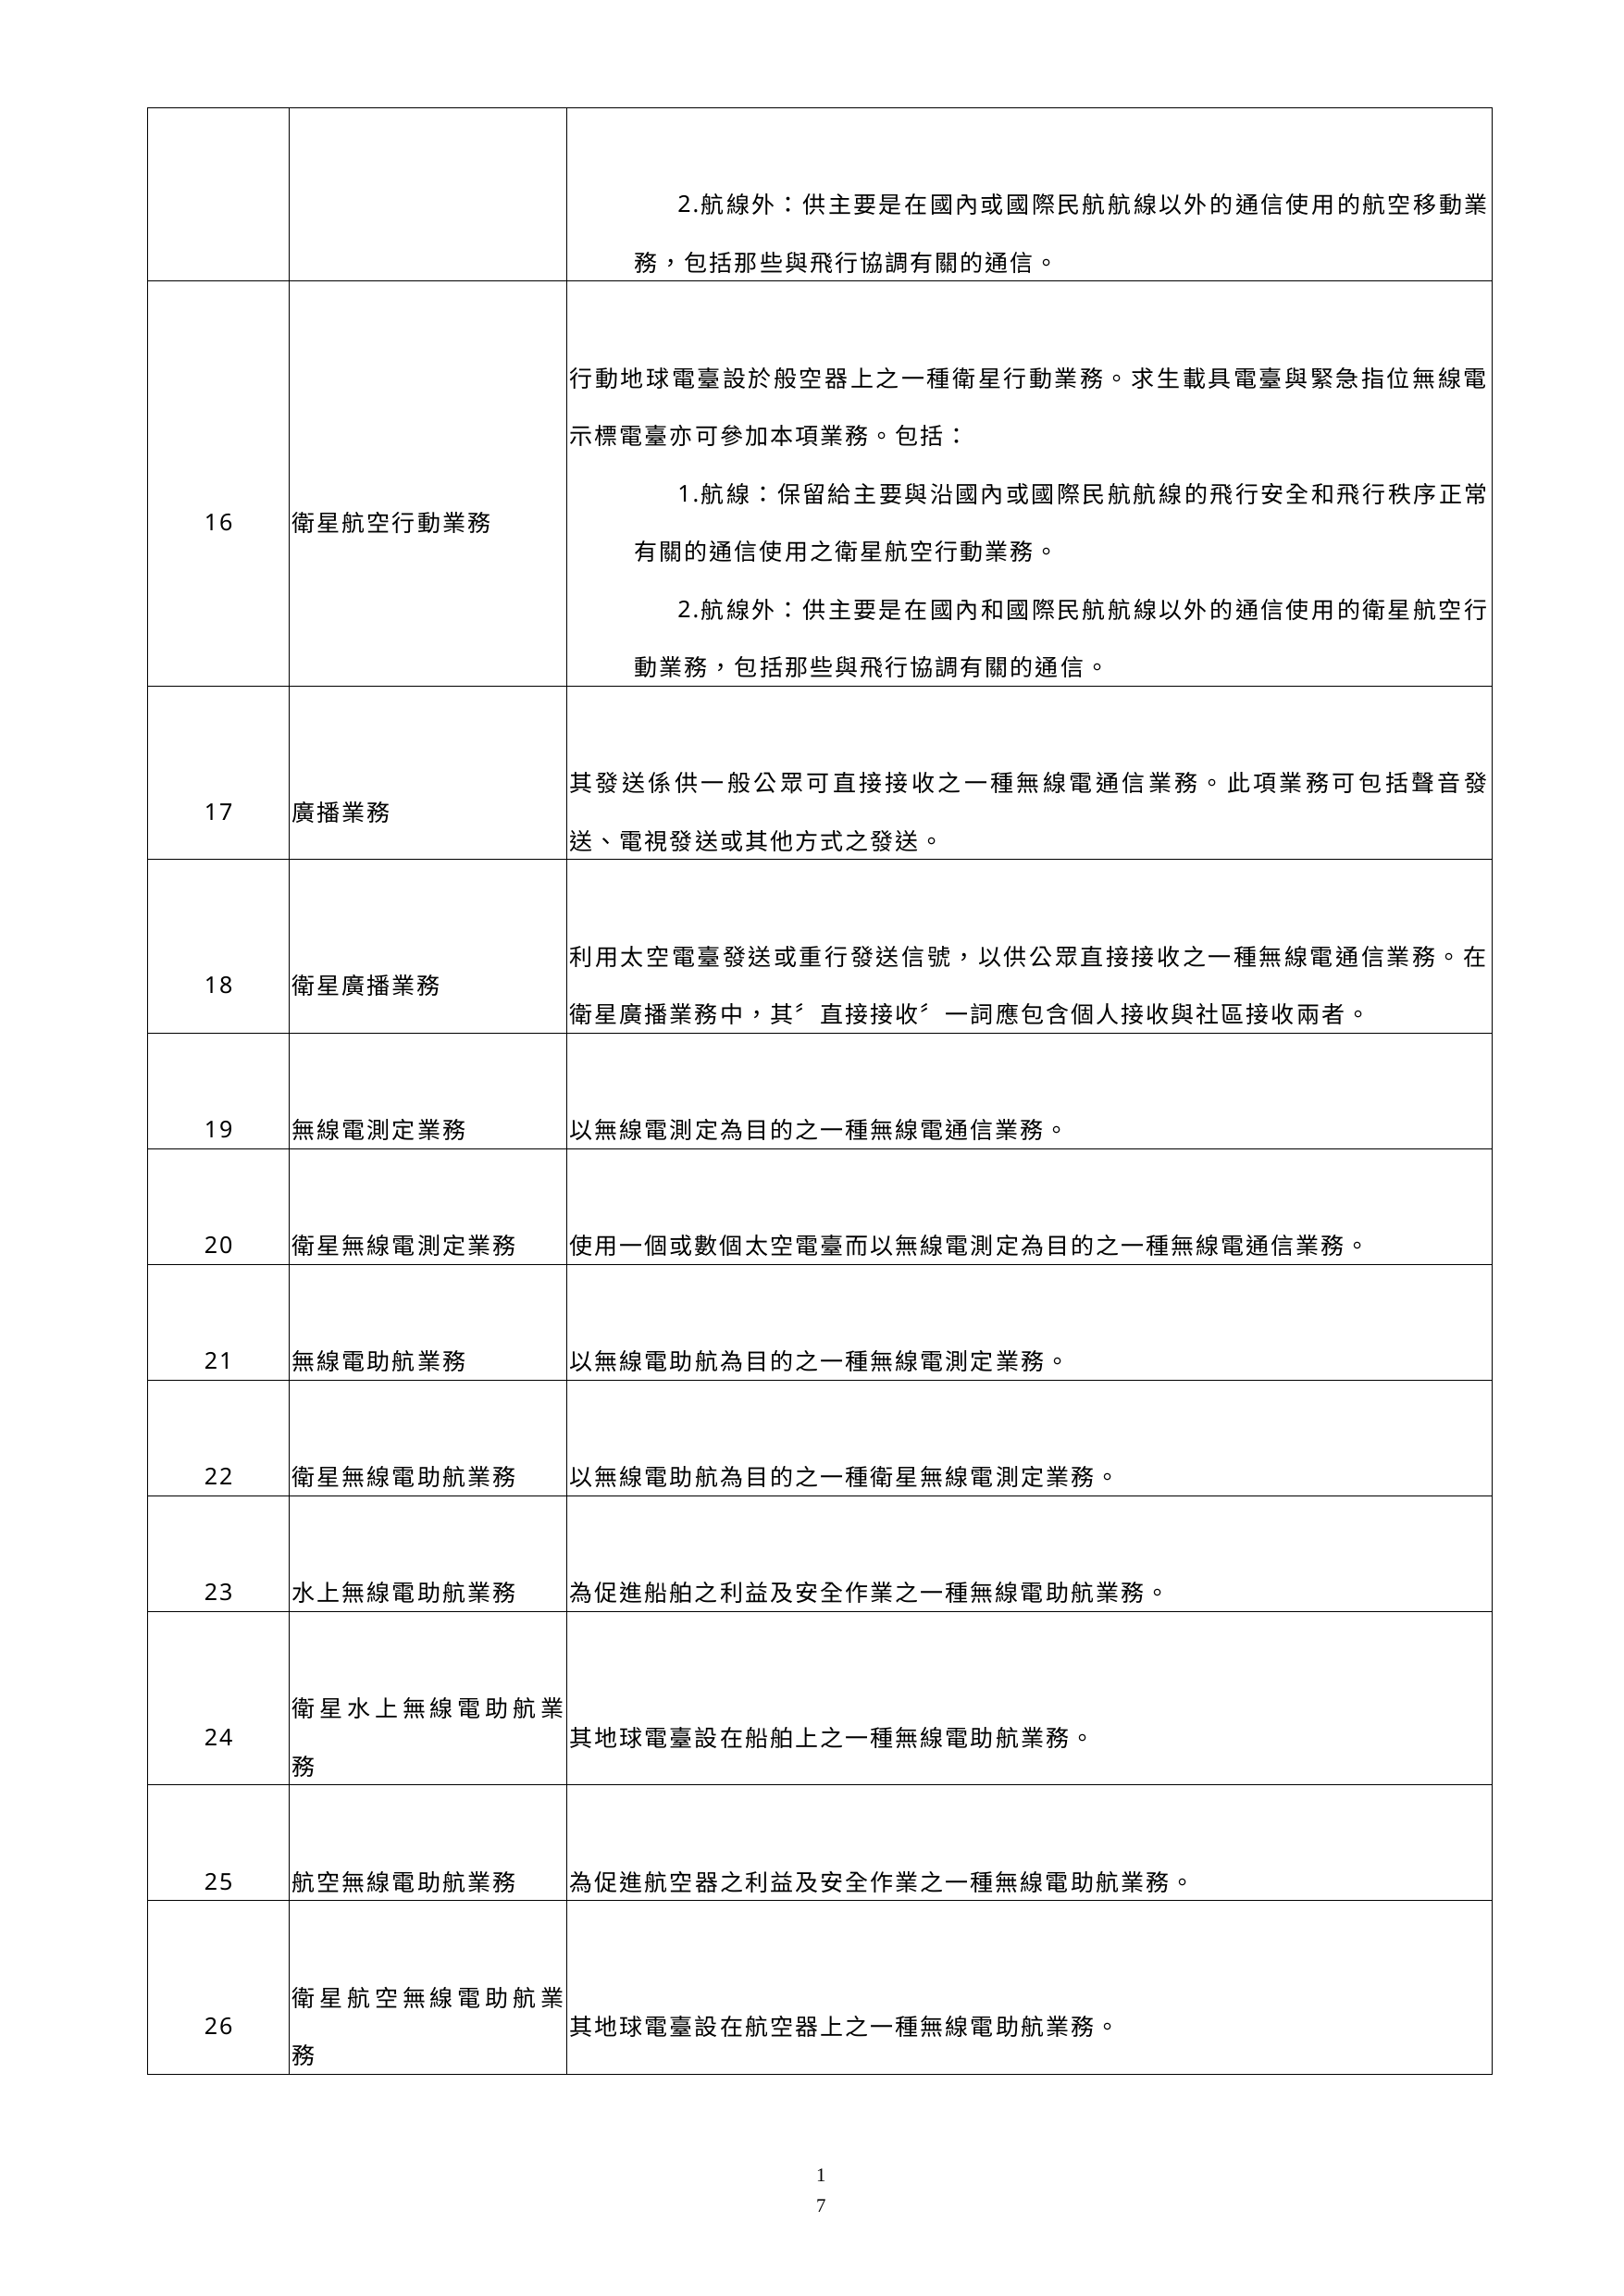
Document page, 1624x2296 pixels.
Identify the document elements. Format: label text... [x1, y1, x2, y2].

table_cell 26 [148, 1901, 289, 2074]
table_cell 衛星航空行動業務 [290, 281, 566, 686]
table_cell 利用太空電臺發送或重行發送信號，以供公眾直接接收之一種無線電通信業務。在衛星廣播業務中，其〞直接接收〞一詞應包含個人接收與社區接收兩者。 [567, 860, 1492, 1033]
table_cell 以無線電助航為目的之一種無線電測定業務。 [567, 1265, 1492, 1380]
table_cell 無線電測定業務 [290, 1034, 566, 1148]
table_cell [148, 108, 289, 280]
table_cell 使用一個或數個太空電臺而以無線電測定為目的之一種無線電通信業務。 [567, 1149, 1492, 1264]
table_cell 衛星航空無線電助航業務 [290, 1901, 566, 2074]
table_cell 16 [148, 281, 289, 686]
table_cell 其發送係供一般公眾可直接接收之一種無線電通信業務。此項業務可包括聲音發送、電視發送或其他方式之發送。 [567, 687, 1492, 859]
table_cell 航空電臺與航空器電臺間，或各航空器電臺間之一種行動業務，求生載具電臺可參與此種業務；遇險與緊急頻率之緊急指位無線電示標電臺亦可參與本項業務。包括： 航線：保留給主要與沿國內或國際民航航線之飛行安全和飛行秩序有關的通信使用的航空移動業務。 航線外：供主要是在國內或國際民航航線以外的通信使用的航空移動業務，包括那些與飛行協調有關的通信。 [567, 108, 1492, 280]
table_cell 18 [148, 860, 289, 1033]
table_cell 行動地球電臺設於般空器上之一種衛星行動業務。求生載具電臺與緊急指位無線電示標電臺亦可參加本項業務。包括： 航線：保留給主要與沿國內或國際民航航線的飛行安全和飛行秩序正常有關的通信使用之衛星航空行動業務。 航線外：供主要是在國內和國際民航航線以外的通信使用的衛星航空行動業務，包括那些與飛行協調有關的通信。 [567, 281, 1492, 686]
table_cell 衛星水上無線電助航業務 [290, 1612, 566, 1784]
table_cell 19 [148, 1034, 289, 1148]
table_cell 衛星廣播業務 [290, 860, 566, 1033]
table_cell 為促進船舶之利益及安全作業之一種無線電助航業務。 [567, 1496, 1492, 1611]
table_cell 水上無線電助航業務 [290, 1496, 566, 1611]
table_cell 22 [148, 1381, 289, 1496]
table_cell 其地球電臺設在船舶上之一種無線電助航業務。 [567, 1612, 1492, 1784]
table_cell 無線電助航業務 [290, 1265, 566, 1380]
table_cell 20 [148, 1149, 289, 1264]
table_cell 以無線電測定為目的之一種無線電通信業務。 [567, 1034, 1492, 1148]
table_cell 衛星無線電助航業務 [290, 1381, 566, 1496]
table_cell 廣播業務 [290, 687, 566, 859]
table_cell 21 [148, 1265, 289, 1380]
table_cell 為促進航空器之利益及安全作業之一種無線電助航業務。 [567, 1785, 1492, 1900]
table_cell 17 [148, 687, 289, 859]
table_cell 衛星無線電測定業務 [290, 1149, 566, 1264]
table_cell 以無線電助航為目的之一種衛星無線電測定業務。 [567, 1381, 1492, 1496]
table_cell [290, 108, 566, 280]
table_cell 23 [148, 1496, 289, 1611]
table_cell 25 [148, 1785, 289, 1900]
table_cell 航空無線電助航業務 [290, 1785, 566, 1900]
table_cell 24 [148, 1612, 289, 1784]
table_cell 其地球電臺設在航空器上之一種無線電助航業務。 [567, 1901, 1492, 2074]
